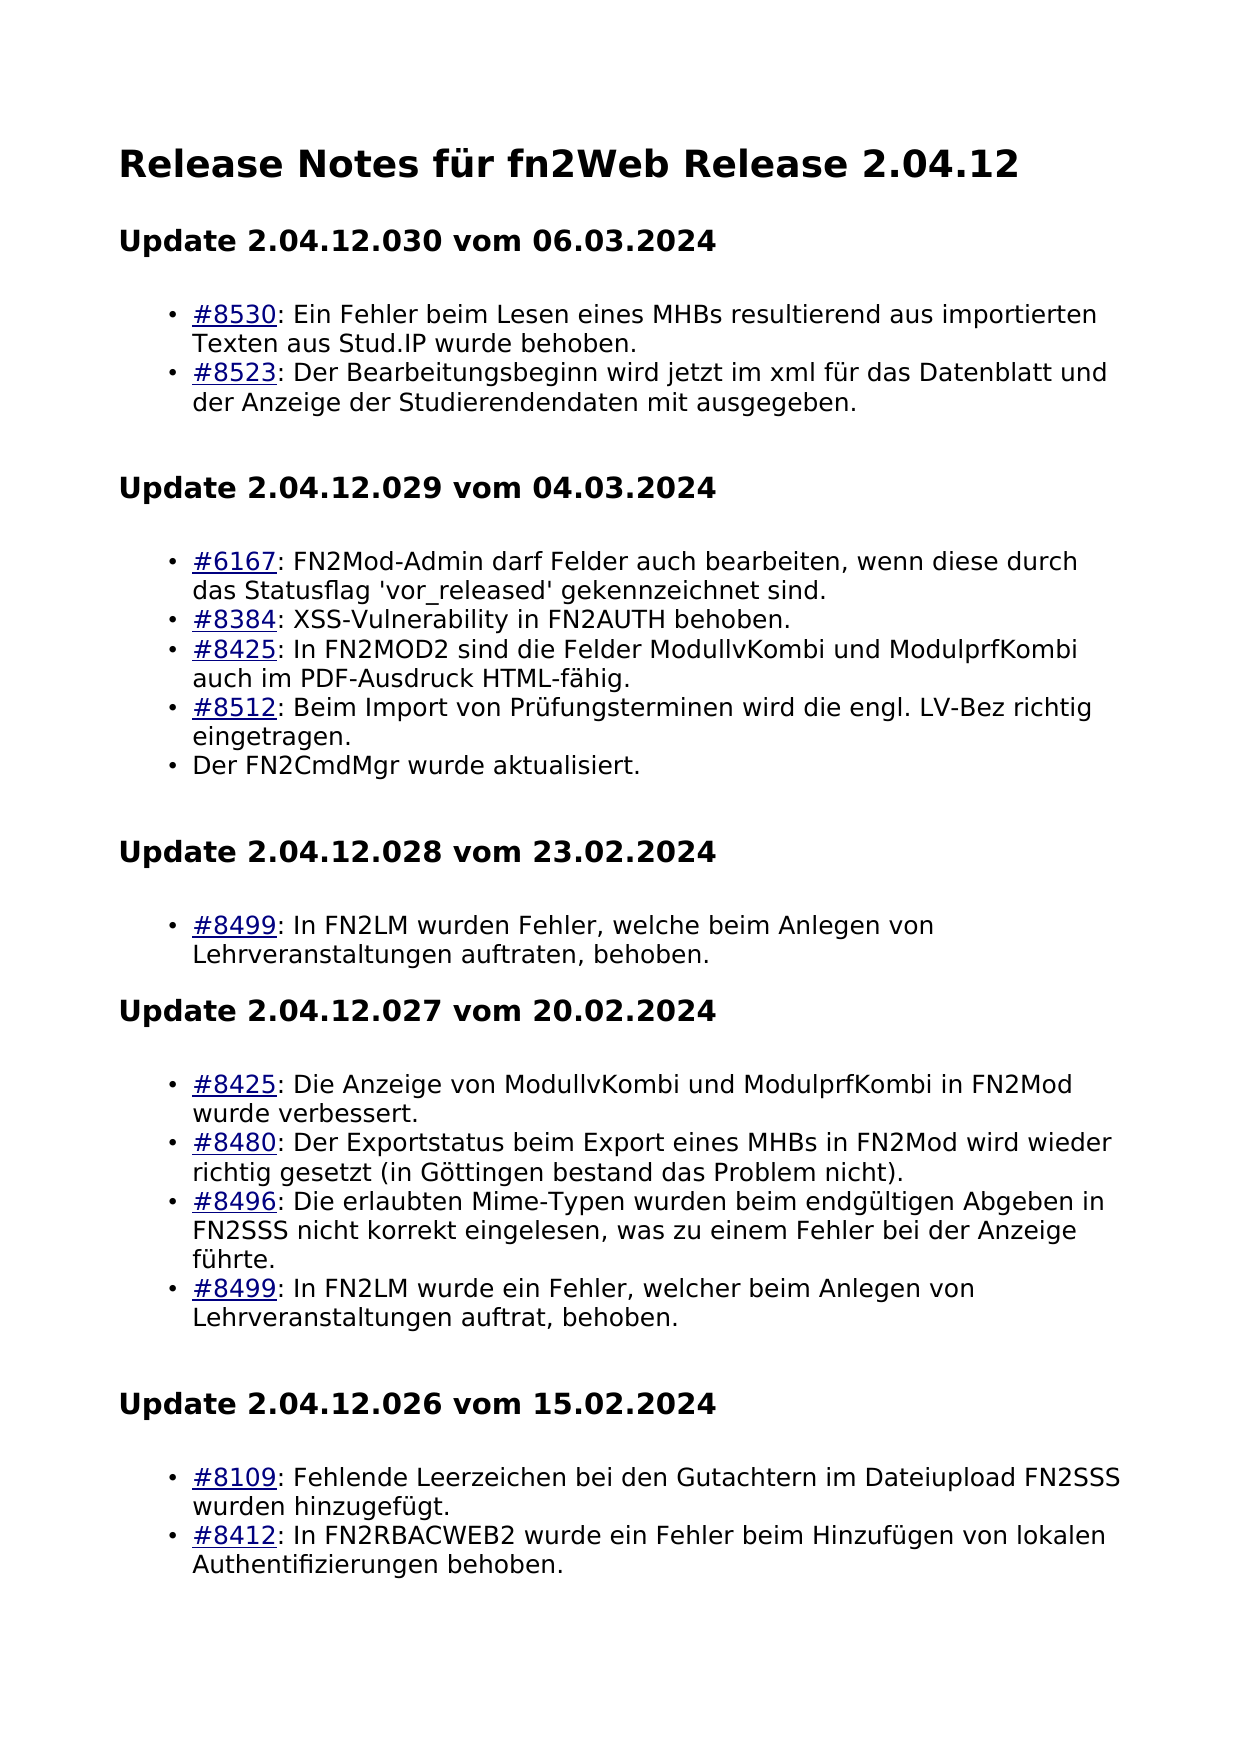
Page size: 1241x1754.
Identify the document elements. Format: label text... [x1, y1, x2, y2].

subtitle Update 2.04.12.027 vom 20.02.2024 [118, 994, 1122, 1028]
list Der FN2CmdMgr wurde aktualisiert. [177, 751, 1122, 781]
list #6167: FN2Mod-Admin darf Felder auch bearbeiten, wenn diese durch das Statusflag 'vor_released' gekennzeichnet sind. [177, 547, 1122, 606]
list #8496: Die erlaubten Mime-Typen wurden beim endgültigen Abgeben in FN2SSS nicht korrekt eingelesen, was zu einem Fehler bei der Anzeige führte. [177, 1187, 1122, 1274]
list #8530: Ein Fehler beim Lesen eines MHBs resultierend aus importierten Texten aus Stud.IP wurde behoben. [177, 300, 1122, 358]
list #8480: Der Exportstatus beim Export eines MHBs in FN2Mod wird wieder richtig gesetzt (in Göttingen bestand das Problem nicht). [177, 1129, 1122, 1187]
list #8512: Beim Import von Prüfungsterminen wird die engl. LV-Bez richtig eingetragen. [177, 693, 1122, 751]
subtitle Update 2.04.12.026 vom 15.02.2024 [118, 1387, 1122, 1421]
list #8109: Fehlende Leerzeichen bei den Gutachtern im Dateiupload FN2SSS wurden hinzugefügt. [177, 1463, 1122, 1522]
subtitle Update 2.04.12.028 vom 23.02.2024 [118, 835, 1122, 869]
list #8425: Die Anzeige von ModullvKombi und ModulprfKombi in FN2Mod wurde verbessert. [177, 1070, 1122, 1129]
list #8384: XSS-Vulnerability in FN2AUTH behoben. [177, 606, 1122, 635]
subtitle Update 2.04.12.029 vom 04.03.2024 [118, 471, 1122, 505]
list #8412: In FN2RBACWEB2 wurde ein Fehler beim Hinzufügen von lokalen Authentifizierungen behoben. [177, 1522, 1122, 1580]
subtitle Release Notes für fn2Web Release 2.04.12 [118, 143, 1122, 187]
list #8425: In FN2MOD2 sind die Felder ModullvKombi und ModulprfKombi auch im PDF-Ausdruck HTML-fähig. [177, 635, 1122, 693]
list #8499: In FN2LM wurde ein Fehler, welcher beim Anlegen von Lehrveranstaltungen auftrat, behoben. [177, 1274, 1122, 1333]
list #8499: In FN2LM wurden Fehler, welche beim Anlegen von Lehrveranstaltungen auftraten, behoben. [177, 911, 1122, 969]
list #8523: Der Bearbeitungsbeginn wird jetzt im xml für das Datenblatt und der Anzeige der Studierendendaten mit ausgegeben. [177, 358, 1122, 417]
subtitle Update 2.04.12.030 vom 06.03.2024 [118, 224, 1122, 258]
